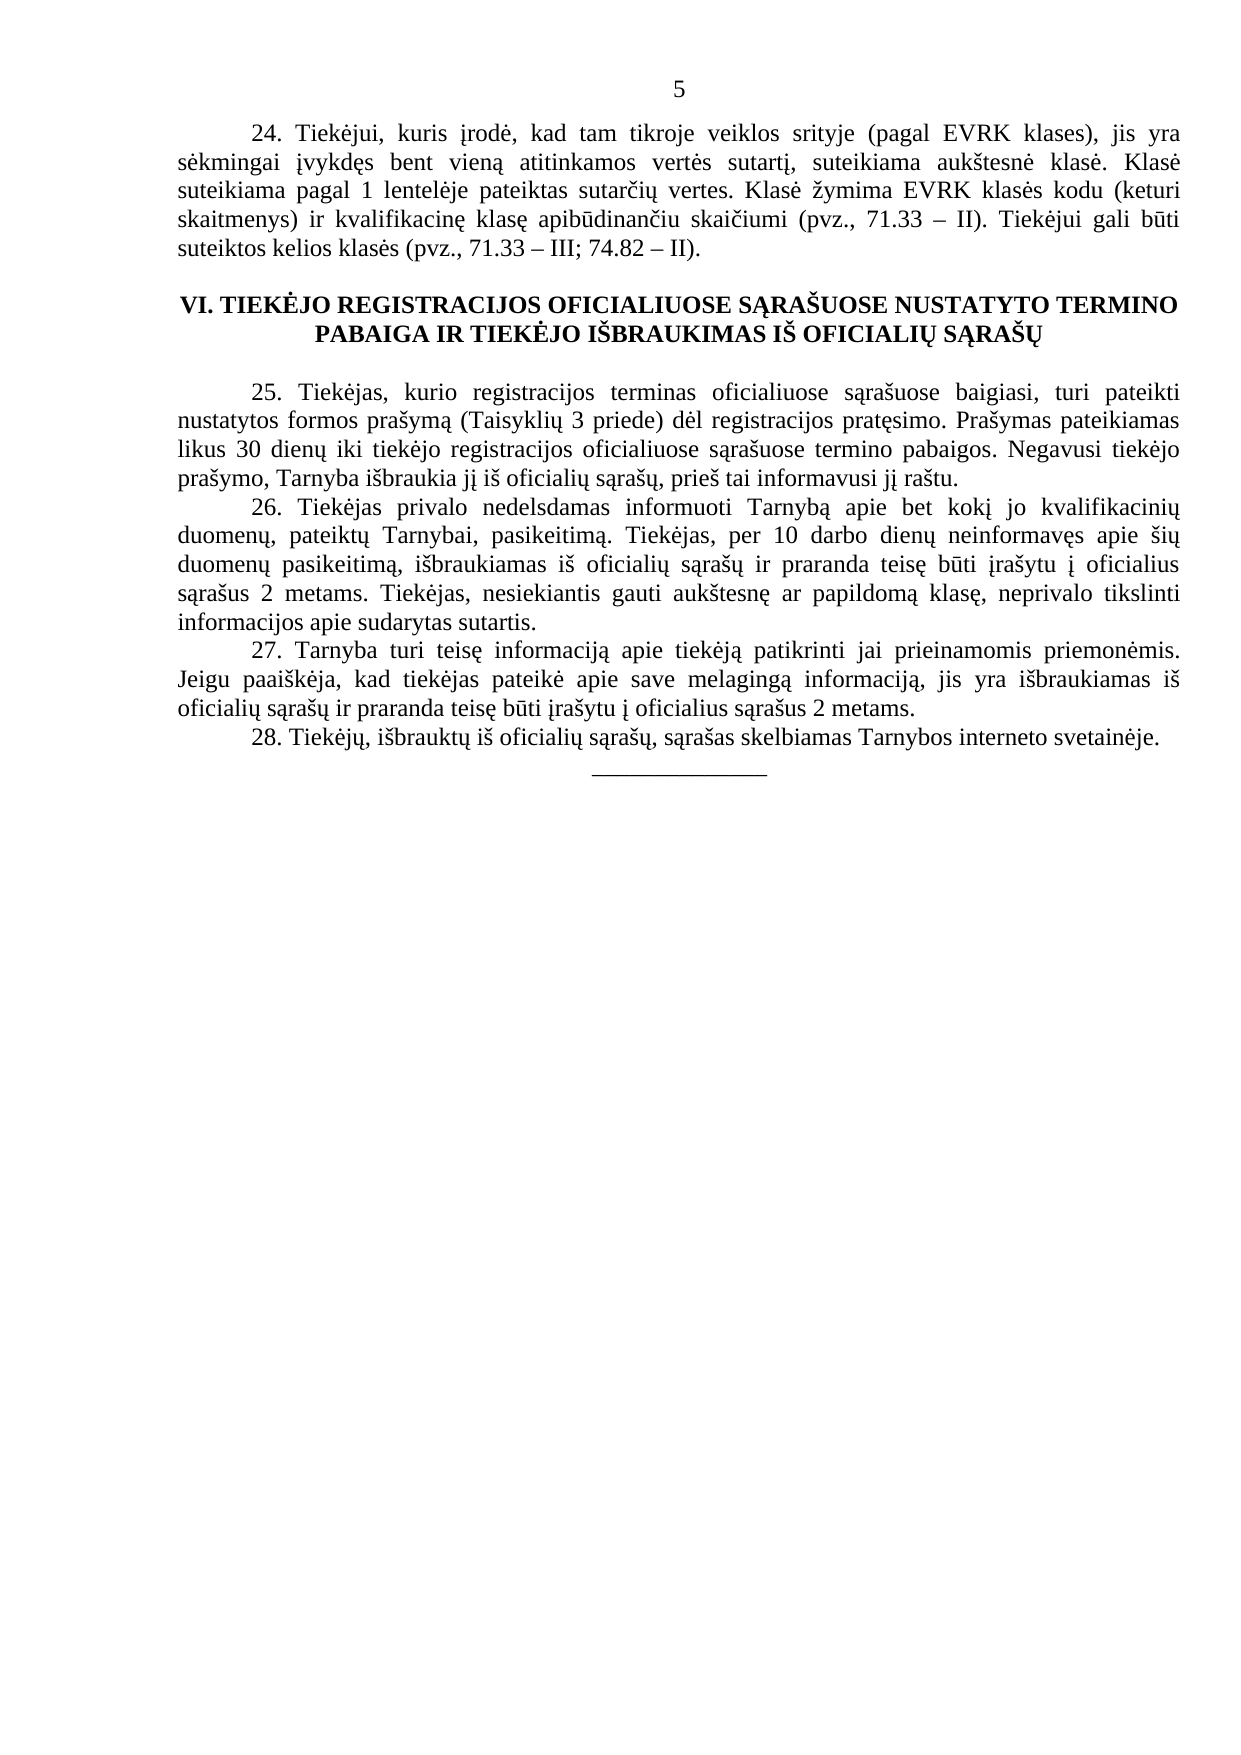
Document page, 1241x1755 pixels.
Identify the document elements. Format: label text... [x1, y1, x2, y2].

text 27. Tarnyba turi teisę informaciją apie tiekėją patikrinti jai prieinamomis priemonėmis. Jeigu paaiškėja, kad tiekėjas pateikė apie save melagingą informaciją, jis yra išbraukiamas iš oficialių sąrašų ir praranda teisę būti įrašytu į oficialius sąrašus 2 metams. [177, 636, 1181, 722]
text 24. Tiekėjui, kuris įrodė, kad tam tikroje veiklos srityje (pagal EVRK klases), jis yra sėkmingai įvykdęs bent vieną atitinkamos vertės sutartį, suteikiama aukštesnė klasė. Klasė suteikiama pagal 1 lentelėje pateiktas sutarčių vertes. Klasė žymima EVRK klasės kodu (keturi skaitmenys) ir kvalifikacinę klasę apibūdinančiu skaičiumi (pvz., 71.33 – II). Tiekėjui gali būti suteiktos kelios klasės (pvz., 71.33 – III; 74.82 – II). [177, 118, 1181, 262]
text VI. TIEKĖJO REGISTRACIJOS OFICIALIUOSE SĄRAŠUOSE NUSTATYTO TERMINO PABAIGA IR TIEKĖJO IŠBRAUKIMAS IŠ OFICIALIŲ SĄRAŠŲ [177, 291, 1181, 348]
text 28. Tiekėjų, išbrauktų iš oficialių sąrašų, sąrašas skelbiamas Tarnybos interneto svetainėje. [177, 722, 1181, 751]
text 25. Tiekėjas, kurio registracijos terminas oficialiuose sąrašuose baigiasi, turi pateikti nustatytos formos prašymą (Taisyklių 3 priede) dėl registracijos pratęsimo. Prašymas pateikiamas likus 30 dienų iki tiekėjo registracijos oficialiuose sąrašuose termino pabaigos. Negavusi tiekėjo prašymo, Tarnyba išbraukia jį iš oficialių sąrašų, prieš tai informavusi jį raštu. [177, 377, 1181, 492]
text ______________ [177, 751, 1181, 779]
text 26. Tiekėjas privalo nedelsdamas informuoti Tarnybą apie bet kokį jo kvalifikacinių duomenų, pateiktų Tarnybai, pasikeitimą. Tiekėjas, per 10 darbo dienų neinformavęs apie šių duomenų pasikeitimą, išbraukiamas iš oficialių sąrašų ir praranda teisę būti įrašytu į oficialius sąrašus 2 metams. Tiekėjas, nesiekiantis gauti aukštesnę ar papildomą klasę, neprivalo tikslinti informacijos apie sudarytas sutartis. [177, 492, 1181, 636]
